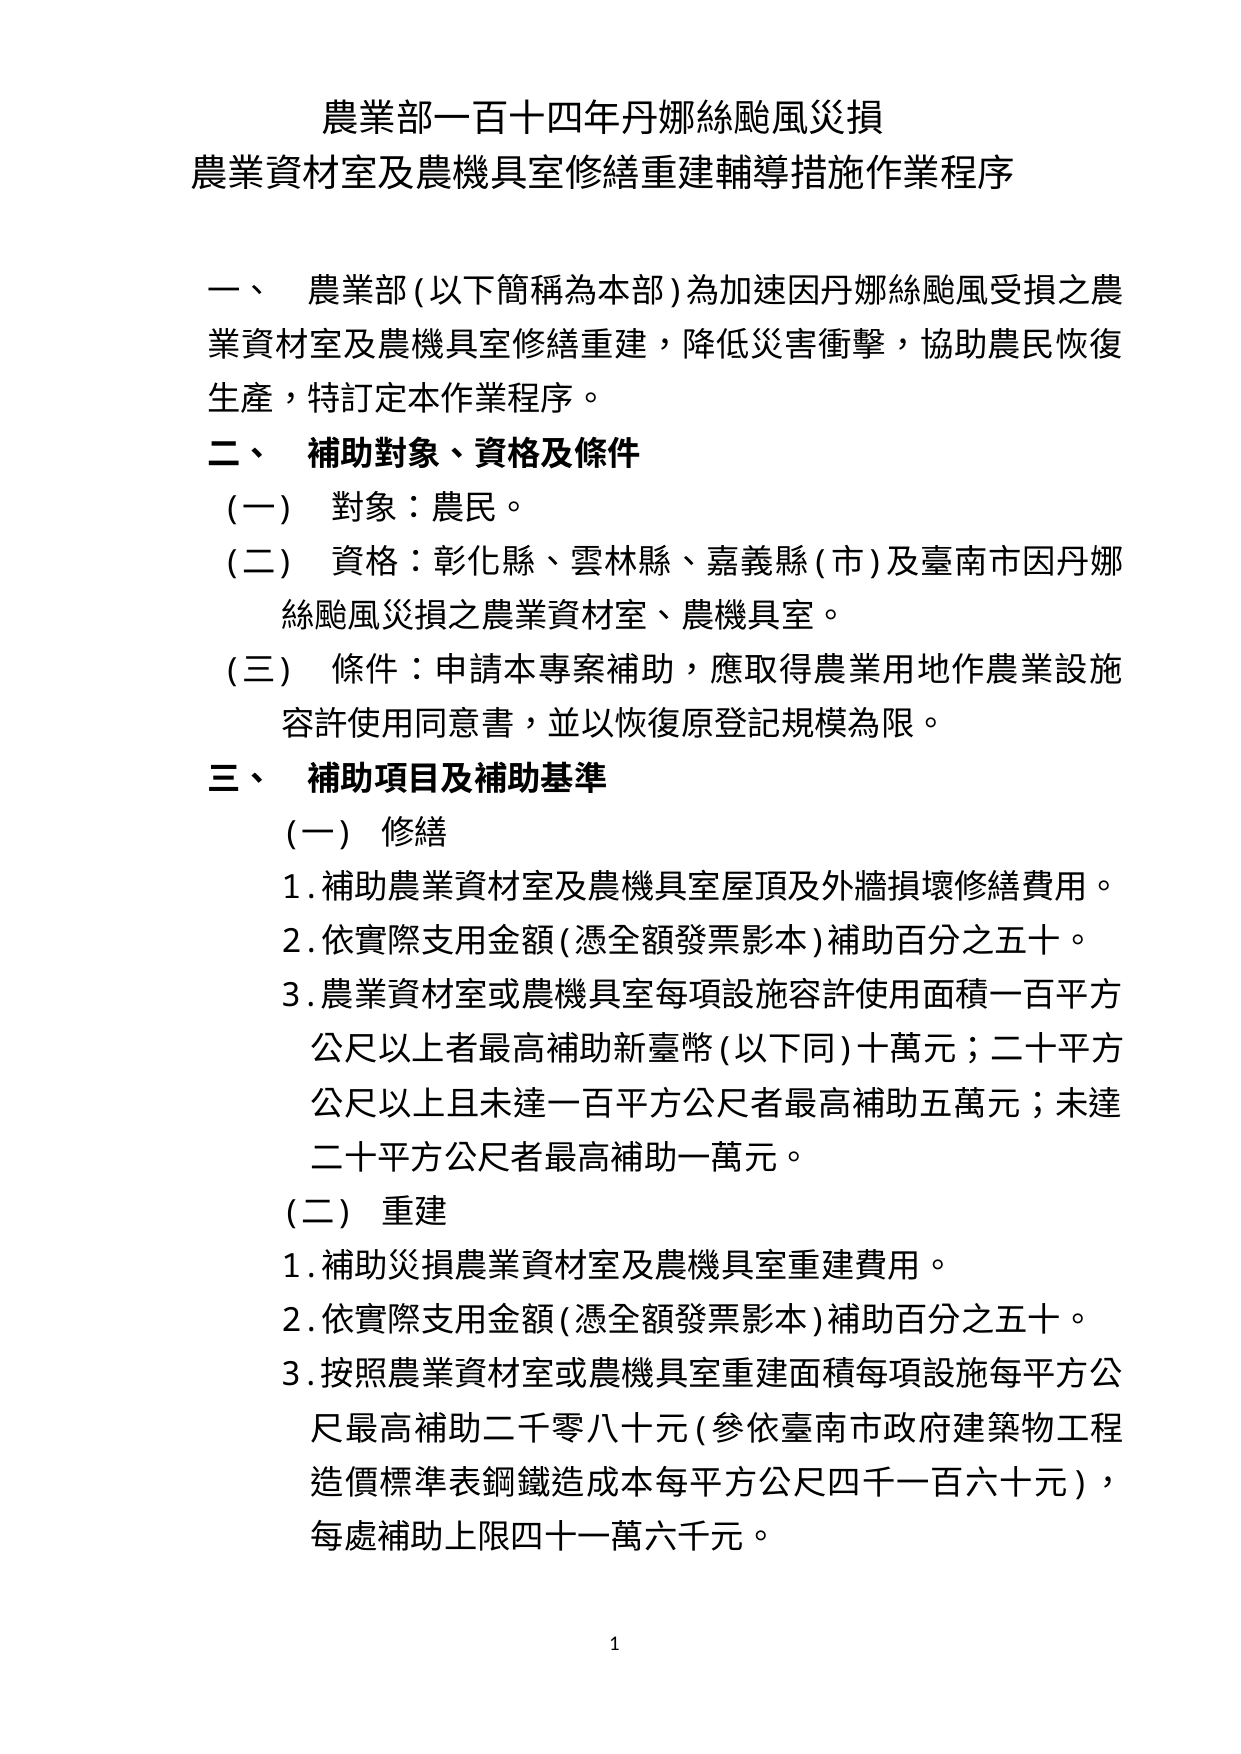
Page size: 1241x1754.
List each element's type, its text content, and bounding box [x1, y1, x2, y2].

text 3.按照農業資材室或農機具室重建面積每項設施每平方公尺最高補助二千零八十元(參依臺南市政府建築物工程造價標準表鋼鐵造成本每平方公尺四千一百六十元)，每處補助上限四十一萬六千元。 [281, 1342, 1124, 1559]
list 資格：彰化縣、雲林縣、嘉義縣(市)及臺南市因丹娜絲颱風災損之農業資材室、農機具室。 [222, 530, 1124, 638]
text 1.補助農業資材室及農機具室屋頂及外牆損壞修繕費用。 [281, 855, 1124, 909]
text 3.農業資材室或農機具室每項設施容許使用面積一百平方公尺以上者最高補助新臺幣(以下同)十萬元；二十平方公尺以上且未達一百平方公尺者最高補助五萬元；未達二十平方公尺者最高補助一萬元。 [281, 963, 1124, 1180]
text 農業部一百十四年丹娜絲颱風災損 [59, 88, 1145, 142]
list 條件：申請本專案補助，應取得農業用地作農業設施容許使用同意書，並以恢復原登記規模為限。 [222, 638, 1124, 747]
text 1.補助災損農業資材室及農機具室重建費用。 [281, 1234, 1124, 1288]
list 農業部(以下簡稱為本部)為加速因丹娜絲颱風受損之農業資材室及農機具室修繕重建，降低災害衝擊，協助農民恢復生產，特訂定本作業程序。 [207, 259, 1124, 422]
text 農業資材室及農機具室修繕重建輔導措施作業程序 [59, 142, 1145, 197]
text 2.依實際支用金額(憑全額發票影本)補助百分之五十。 [281, 909, 1124, 963]
list 補助對象、資格及條件 [207, 422, 1124, 476]
list 修繕 [281, 801, 1124, 855]
list 對象：農民。 [222, 476, 1124, 530]
text 2.依實際支用金額(憑全額發票影本)補助百分之五十。 [281, 1288, 1124, 1342]
list 補助項目及補助基準 [207, 747, 1124, 801]
list 重建 [281, 1180, 1124, 1234]
